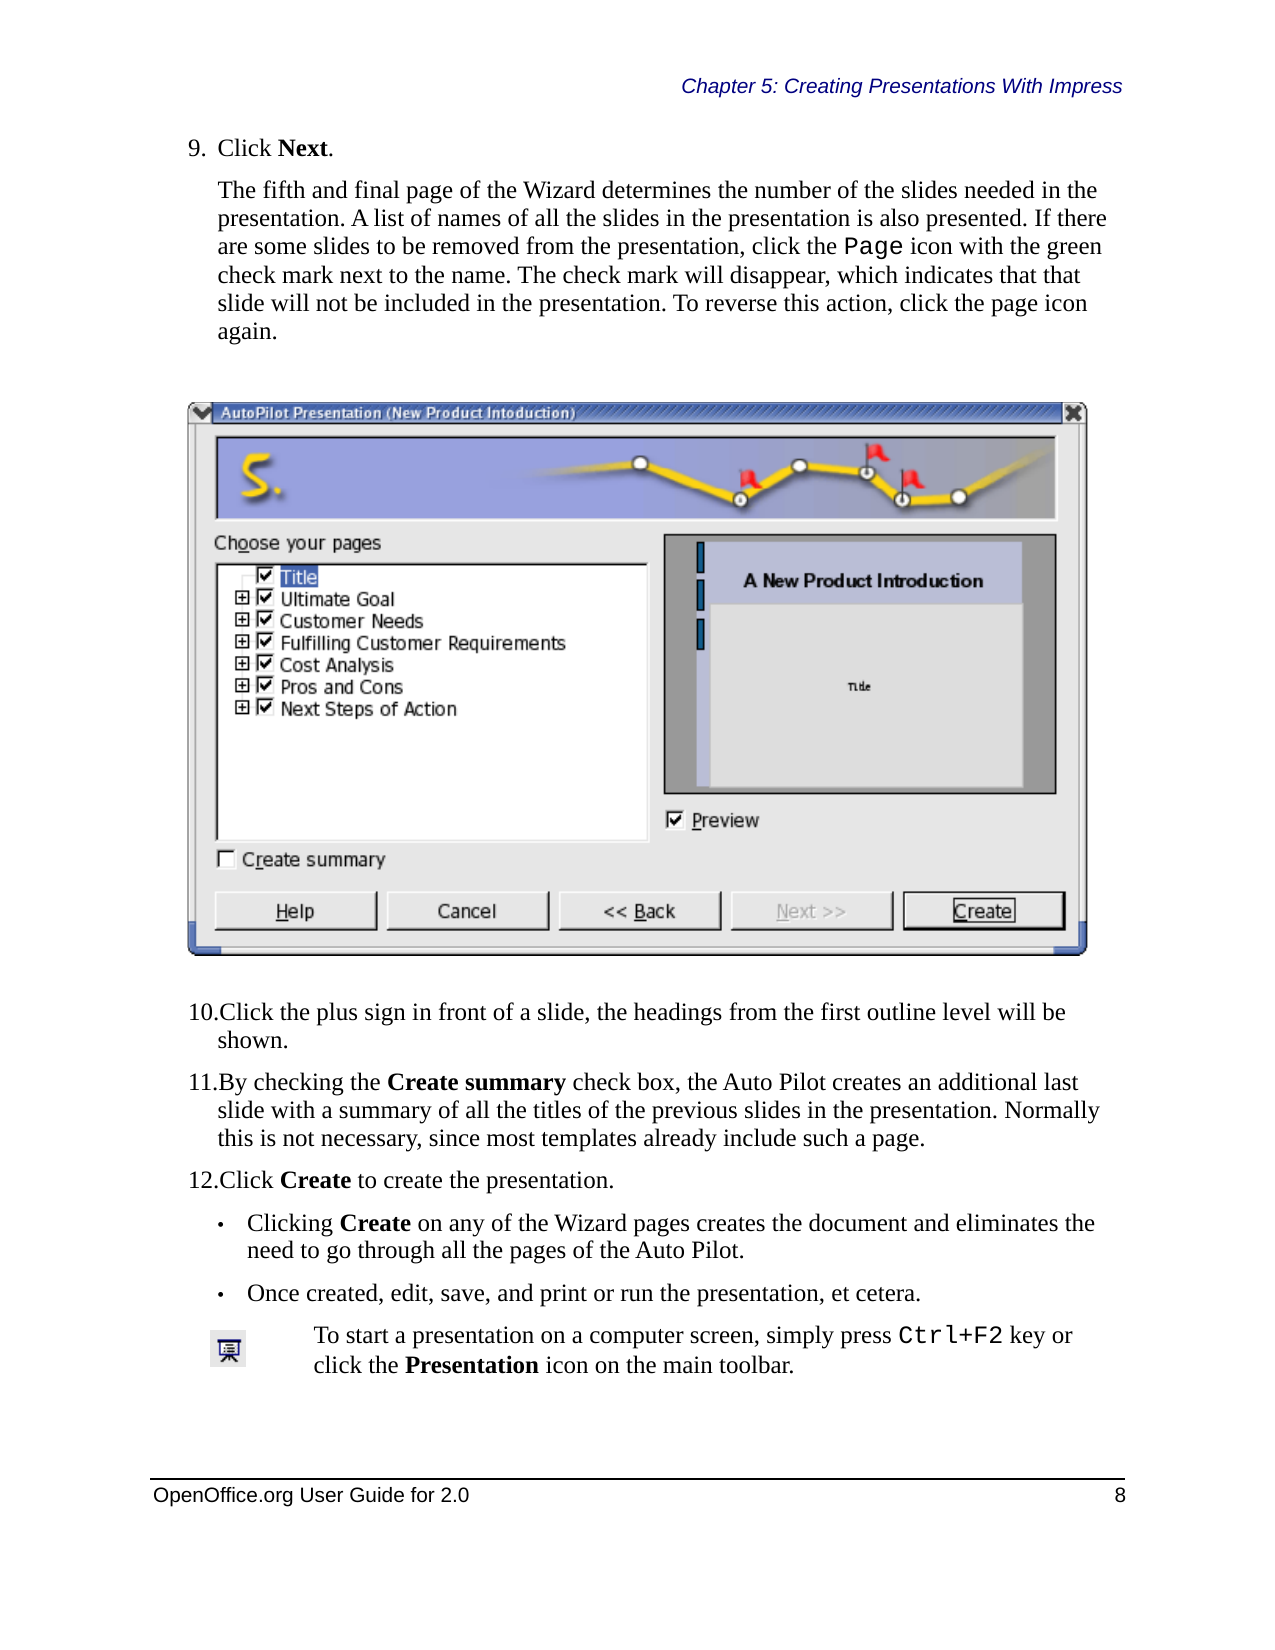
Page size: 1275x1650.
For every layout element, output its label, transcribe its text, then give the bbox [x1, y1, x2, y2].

list To start a presentation on a computer screen, simply press Ctrl+F2 key or click the Presentation icon on the main toolbar. [188, 1321, 1125, 1379]
list The fifth and final page of the Wizard determines the number of the slides needed in the presentation. A list of names of all the slides in the presentation is also presented. If there are some slides to be removed from the presentation, click the Page icon with the green check mark next to the name. The check mark will disappear, which indicates that that slide will not be included in the presentation. To reverse this action, click the page icon again. [188, 176, 1125, 345]
list Click the plus sign in front of a slide, the headings from the first outline level will be shown. [188, 998, 1125, 1053]
picture [210, 1330, 246, 1367]
list Click Create to create the presentation. [188, 1166, 1125, 1194]
list Once created, edit, save, and print or run the presentation, et cetera. [217, 1279, 1125, 1307]
list By checking the Create summary check box, the Auto Pilot creates an additional last slide with a summary of all the titles of the previous slides in the presentation. Normally this is not necessary, since most templates already include such a page. [188, 1068, 1125, 1151]
list Click Next. [188, 134, 1125, 162]
list Clicking Create on any of the Wizard pages creates the document and eliminates the need to go through all the pages of the Auto Pilot. [217, 1209, 1125, 1264]
picture [187, 402, 1088, 956]
